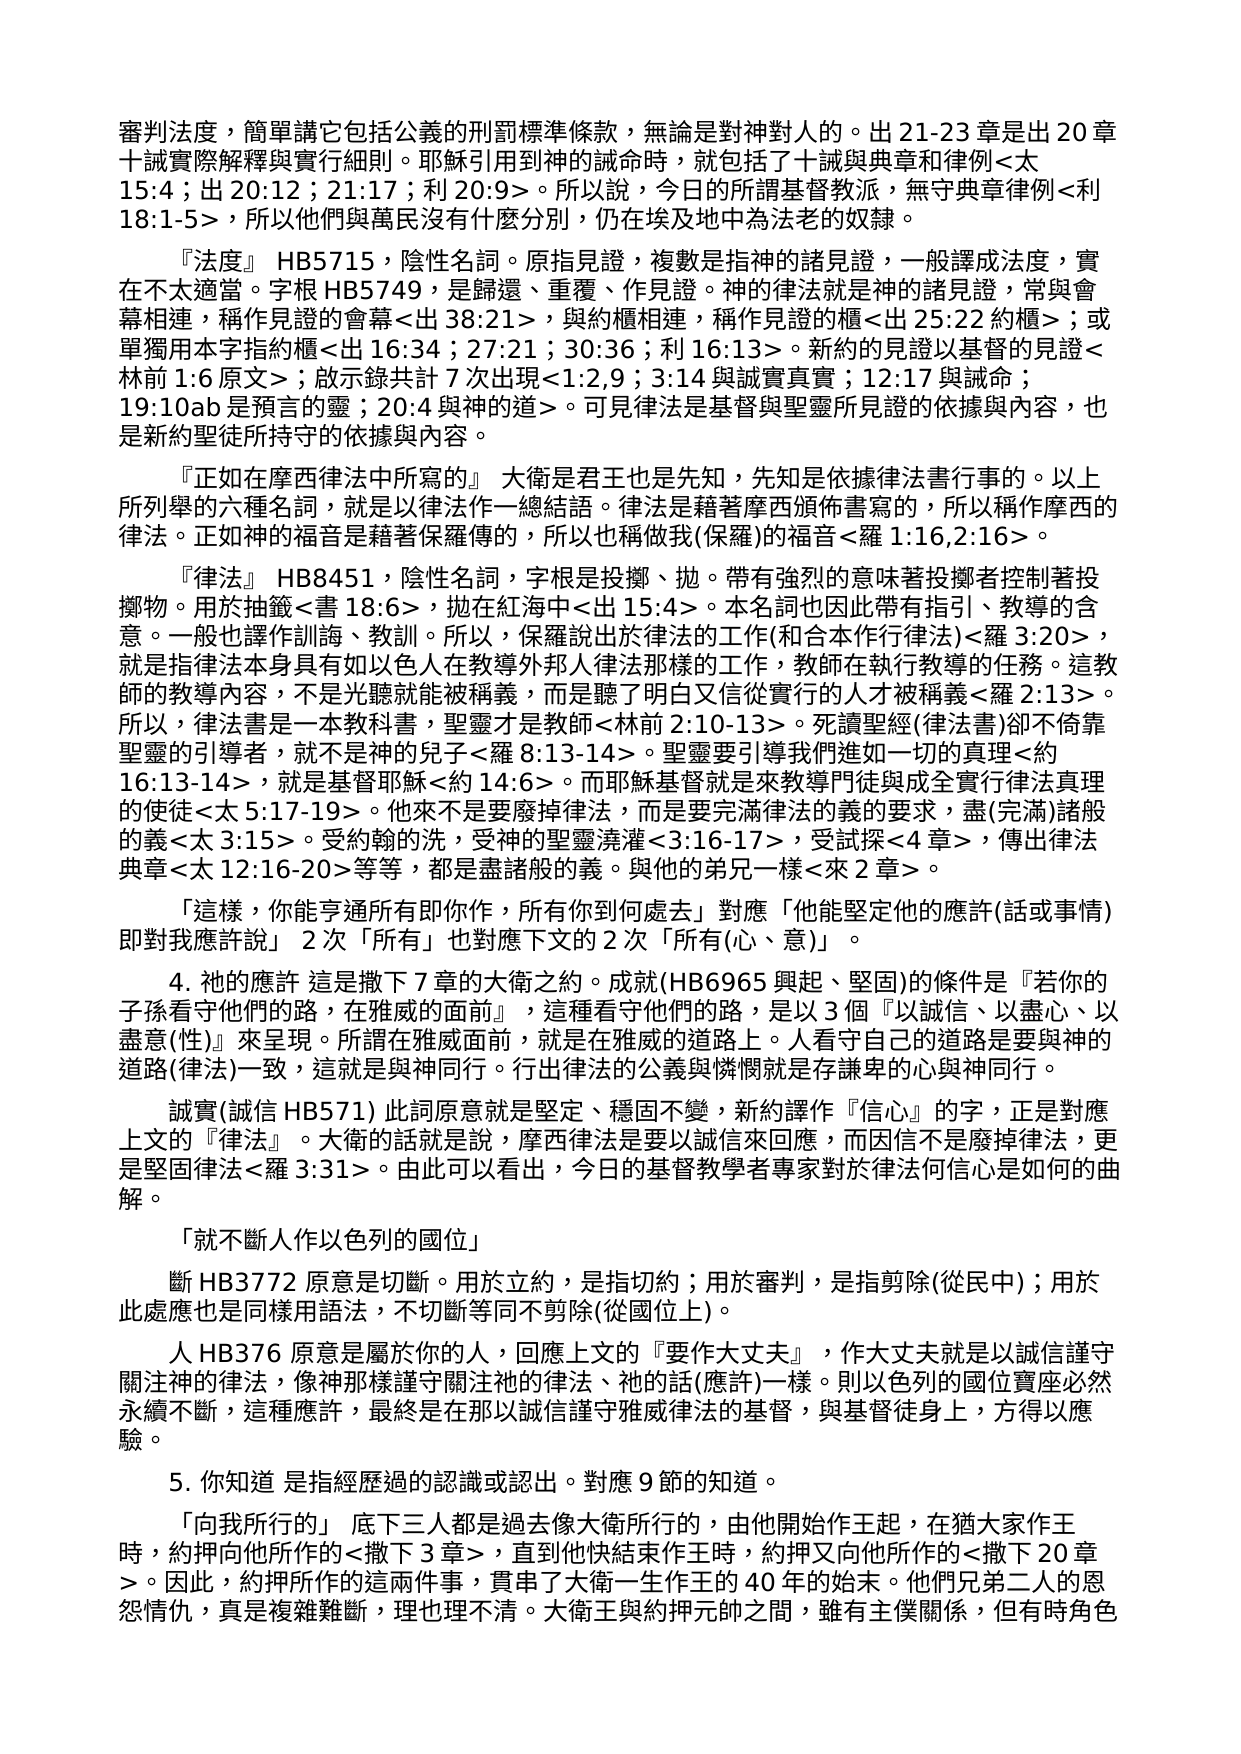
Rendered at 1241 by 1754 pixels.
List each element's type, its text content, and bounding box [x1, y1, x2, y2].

text 誠實(誠信HB571) 此詞原意就是堅定、穩固不變，新約譯作『信心』的字，正是對應上文的『律法』。大衛的話就是說，摩西律法是要以誠信來回應，而因信不是廢掉律法，更是堅固律法<羅3:31>。由此可以看出，今日的基督教學者專家對於律法何信心是如何的曲解。 [118, 1097, 1122, 1214]
text 「這樣，你能亨通所有即你作，所有你到何處去」對應「他能堅定他的應許(話或事情)即對我應許說」 2次「所有」也對應下文的2次「所有(心、意)」。 [118, 897, 1122, 956]
text 4. 祂的應許 這是撒下7章的大衛之約。成就(HB6965興起、堅固)的條件是『若你的子孫看守他們的路，在雅威的面前』，這種看守他們的路，是以3個『以誠信、以盡心、以盡意(性)』來呈現。所謂在雅威面前，就是在雅威的道路上。人看守自己的道路是要與神的道路(律法)一致，這就是與神同行。行出律法的公義與憐憫就是存謙卑的心與神同行。 [118, 968, 1122, 1085]
text 斷HB3772 原意是切斷。用於立約，是指切約；用於審判，是指剪除(從民中)；用於此處應也是同樣用語法，不切斷等同不剪除(從國位上)。 [118, 1268, 1122, 1326]
text 「向我所行的」 底下三人都是過去像大衛所行的，由他開始作王起，在猶大家作王時，約押向他所作的<撒下3章>，直到他快結束作王時，約押又向他所作的<撒下20章>。因此，約押所作的這兩件事，貫串了大衛一生作王的40年的始末。他們兄弟二人的恩怨情仇，真是複雜難斷，理也理不清。大衛王與約押元帥之間，雖有主僕關係，但有時角色 [118, 1510, 1122, 1626]
text 「就不斷人作以色列的國位」 [118, 1226, 1122, 1256]
text 審判法度，簡單講它包括公義的刑罰標準條款，無論是對神對人的。出21-23章是出20章十誡實際解釋與實行細則。耶穌引用到神的誡命時，就包括了十誡與典章和律例<太15:4；出20:12；21:17；利20:9>。所以說，今日的所謂基督教派，無守典章律例<利18:1-5>，所以他們與萬民沒有什麼分別，仍在埃及地中為法老的奴隸。 [118, 118, 1122, 235]
text 『律法』 HB8451，陰性名詞，字根是投擲、拋。帶有強烈的意味著投擲者控制著投擲物。用於抽籤<書18:6>，拋在紅海中<出15:4>。本名詞也因此帶有指引、教導的含意。一般也譯作訓誨、教訓。所以，保羅說出於律法的工作(和合本作行律法)<羅3:20>，就是指律法本身具有如以色人在教導外邦人律法那樣的工作，教師在執行教導的任務。這教師的教導內容，不是光聽就能被稱義，而是聽了明白又信從實行的人才被稱義<羅2:13>。所以，律法書是一本教科書，聖靈才是教師<林前2:10-13>。死讀聖經(律法書)卻不倚靠聖靈的引導者，就不是神的兒子<羅8:13-14>。聖靈要引導我們進如一切的真理<約16:13-14>，就是基督耶穌<約14:6>。而耶穌基督就是來教導門徒與成全實行律法真理的使徒<太5:17-19>。他來不是要廢掉律法，而是要完滿律法的義的要求，盡(完滿)諸般的義<太3:15>。受約翰的洗，受神的聖靈澆灌<3:16-17>，受試探<4章>，傳出律法典章<太12:16-20>等等，都是盡諸般的義。與他的弟兄一樣<來2章>。 [118, 564, 1122, 885]
text 『法度』 HB5715，陰性名詞。原指見證，複數是指神的諸見證，一般譯成法度，實在不太適當。字根HB5749，是歸還、重覆、作見證。神的律法就是神的諸見證，常與會幕相連，稱作見證的會幕<出38:21>，與約櫃相連，稱作見證的櫃<出25:22約櫃>；或單獨用本字指約櫃<出16:34；27:21；30:36；利16:13>。新約的見證以基督的見證<林前1:6原文>；啟示錄共計7次出現<1:2,9；3:14與誠實真實；12:17與誡命；19:10ab是預言的靈；20:4與神的道>。可見律法是基督與聖靈所見證的依據與內容，也是新約聖徒所持守的依據與內容。 [118, 247, 1122, 451]
text 『正如在摩西律法中所寫的』 大衛是君王也是先知，先知是依據律法書行事的。以上所列舉的六種名詞，就是以律法作一總結語。律法是藉著摩西頒佈書寫的，所以稱作摩西的律法。正如神的福音是藉著保羅傳的，所以也稱做我(保羅)的福音<羅1:16,2:16>。 [118, 464, 1122, 551]
text 5. 你知道 是指經歷過的認識或認出。對應9節的知道。 [118, 1468, 1122, 1497]
text 人HB376 原意是屬於你的人，回應上文的『要作大丈夫』，作大丈夫就是以誠信謹守關注神的律法，像神那樣謹守關注祂的律法、祂的話(應許)一樣。則以色列的國位寶座必然永續不斷，這種應許，最終是在那以誠信謹守雅威律法的基督，與基督徒身上，方得以應驗。 [118, 1339, 1122, 1456]
